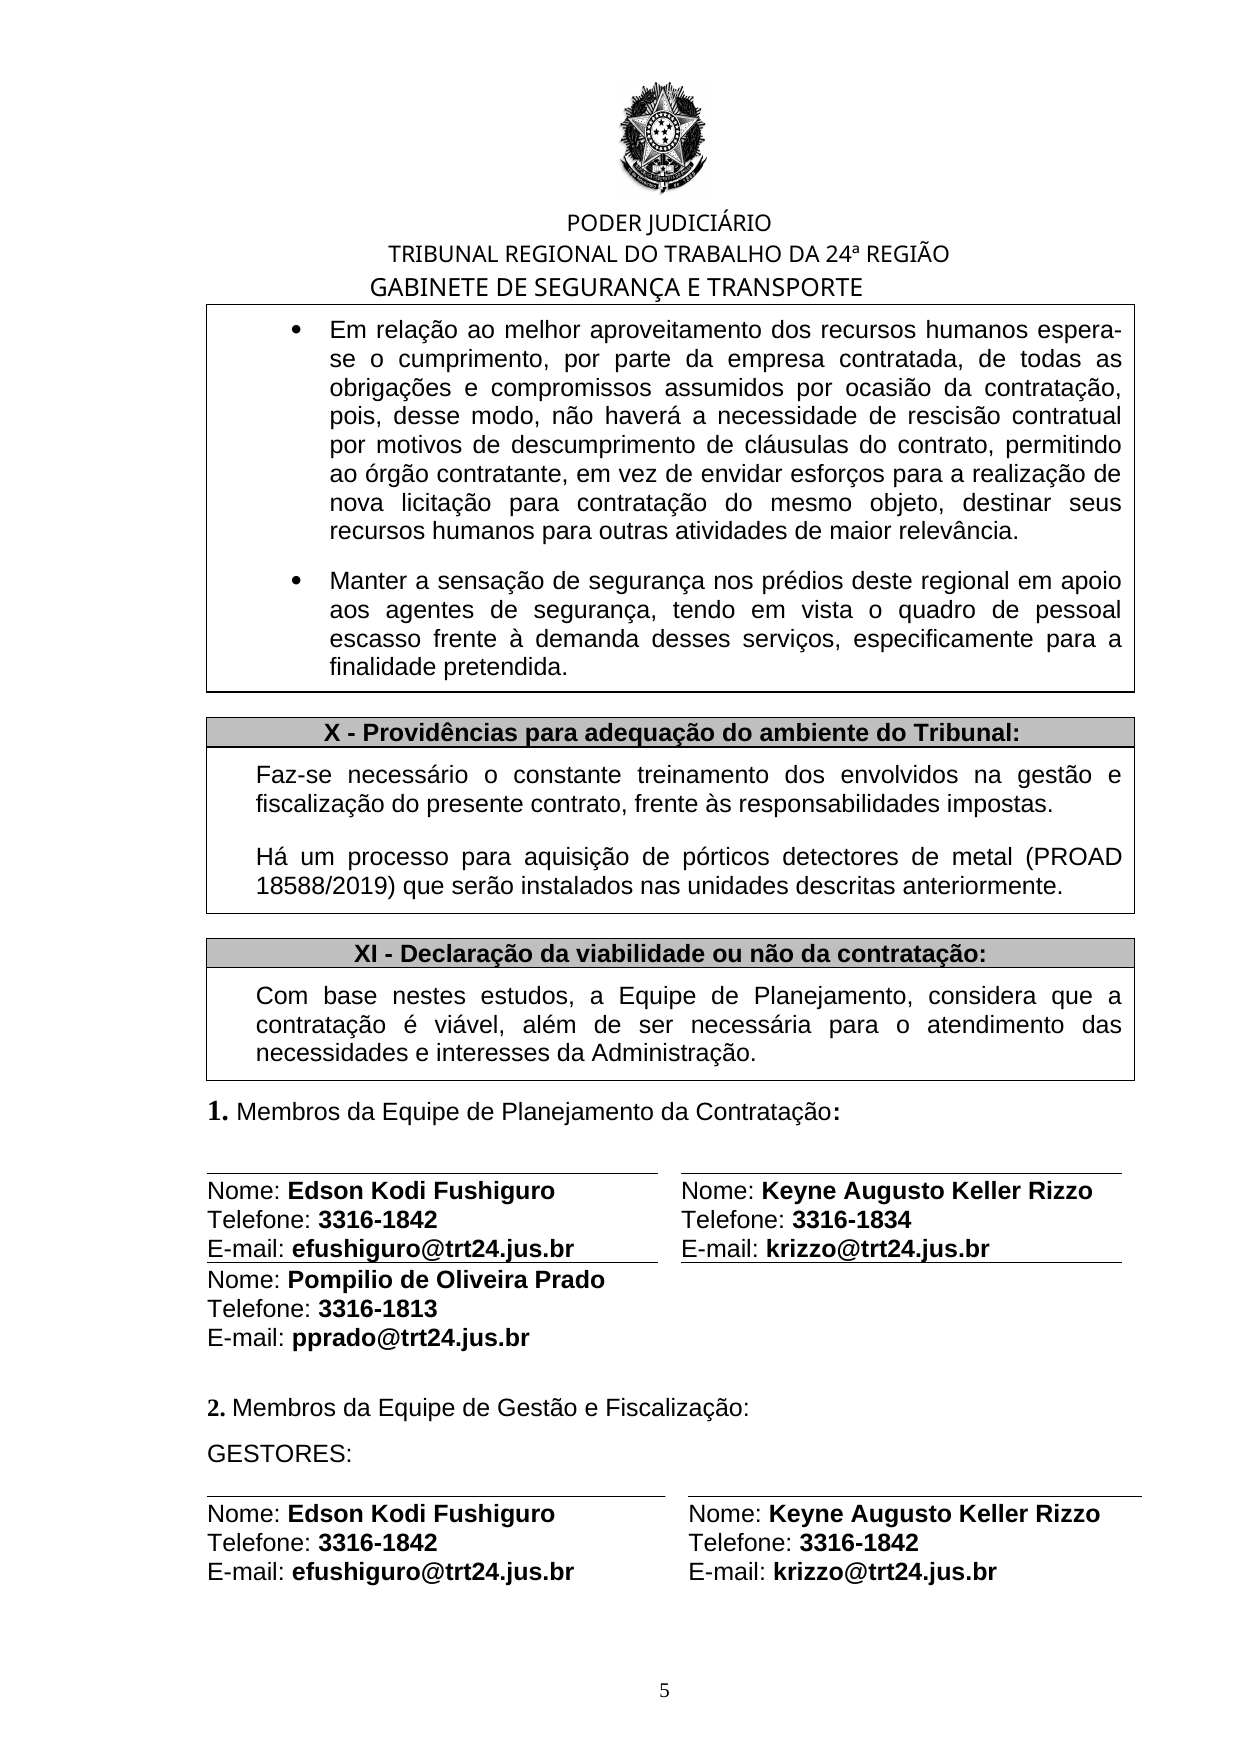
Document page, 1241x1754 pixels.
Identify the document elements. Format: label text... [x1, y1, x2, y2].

subtitle Membros da Equipe de Planejamento da Contratação: [207, 1093, 1122, 1127]
subtitle Membros da Equipe de Gestão e Fiscalização: [207, 1393, 1122, 1422]
table_cell [670, 1262, 1133, 1352]
table_header Nome: Edson Kodi Fushiguro Telefone: 3316-1842 E-mail: efushiguro@trt24.jus.br [196, 1496, 677, 1604]
table_cell Destaque-se que o quadro funcional de Técnicos Judiciários - Especialidade - Segurança e Transporte encontra-se bastante reduzido na sede deste Tribunal, bem como no respectivo Fórum Trabalhista, com uma considerável parcela dos servidores em vias de aposentadoria e em muitas das unidades da justiça do trabalho no interior não há servidores ou não são suficientes para prestar com efetividade o serviço de segurança, o que demonstra a necessidade desta contratação; Com a contratação, este Tribunal almeja alcançar os seguintes resultados: Em relação à eficácia, maior cobertura permanente da área protegida, com vistas à salvaguarda do patrimônio material, imaterial e da segurança dos usuários e servidores, dando suporte às atividades finalísticas do TRT 24ª Região. Quanto à eficiência, assegurar a continuidade da prestação de tais serviços, segurança das instalações e uso racional dos recursos financeiros. Em relação ao melhor aproveitamento dos recursos humanos espera-se o cumprimento, por parte da empresa contratada, de todas as obrigações e compromissos assumidos por ocasião da contratação, pois, desse modo, não haverá a necessidade de rescisão contratual por motivos de descumprimento de cláusulas do contrato, permitindo ao órgão contratante, em vez de envidar esforços para a realização de nova licitação para contratação do mesmo objeto, destinar seus recursos humanos para outras atividades de maior relevância. Manter a sensação de segurança nos prédios deste regional em apoio aos agentes de segurança, tendo em vista o quadro de pessoal escasso frente à demanda desses serviços, especificamente para a finalidade pretendida. [207, 305, 1134, 691]
table_header Declaração da viabilidade ou não da contratação: [207, 939, 1134, 967]
table_header Providências para adequação do ambiente do Tribunal: [207, 718, 1134, 746]
table_header Nome: Keyne Augusto Keller Rizzo Telefone: 3316-1834 E-mail: krizzo@trt24.jus.br [670, 1173, 1133, 1262]
table_cell Com base nestes estudos, a Equipe de Planejamento, considera que a contratação é viável, além de ser necessária para o atendimento das necessidades e interesses da Administração. [207, 968, 1134, 1079]
table_header Nome: Edson Kodi Fushiguro Telefone: 3316-1842 E-mail: efushiguro@trt24.jus.br [196, 1173, 669, 1262]
picture [618, 82, 711, 200]
table_cell Faz-se necessário o constante treinamento dos envolvidos na gestão e fiscalização do presente contrato, frente às responsabilidades impostas. Há um processo para aquisição de pórticos detectores de metal (PROAD 18588/2019) que serão instalados nas unidades descritas anteriormente. [207, 748, 1134, 912]
table_cell Nome: Pompilio de Oliveira Prado Telefone: 3316-1813 E-mail: pprado@trt24.jus.br [196, 1262, 669, 1352]
table_header Nome: Keyne Augusto Keller Rizzo Telefone: 3316-1842 E-mail: krizzo@trt24.jus.br [677, 1496, 1153, 1604]
text GESTORES: [207, 1438, 1124, 1467]
